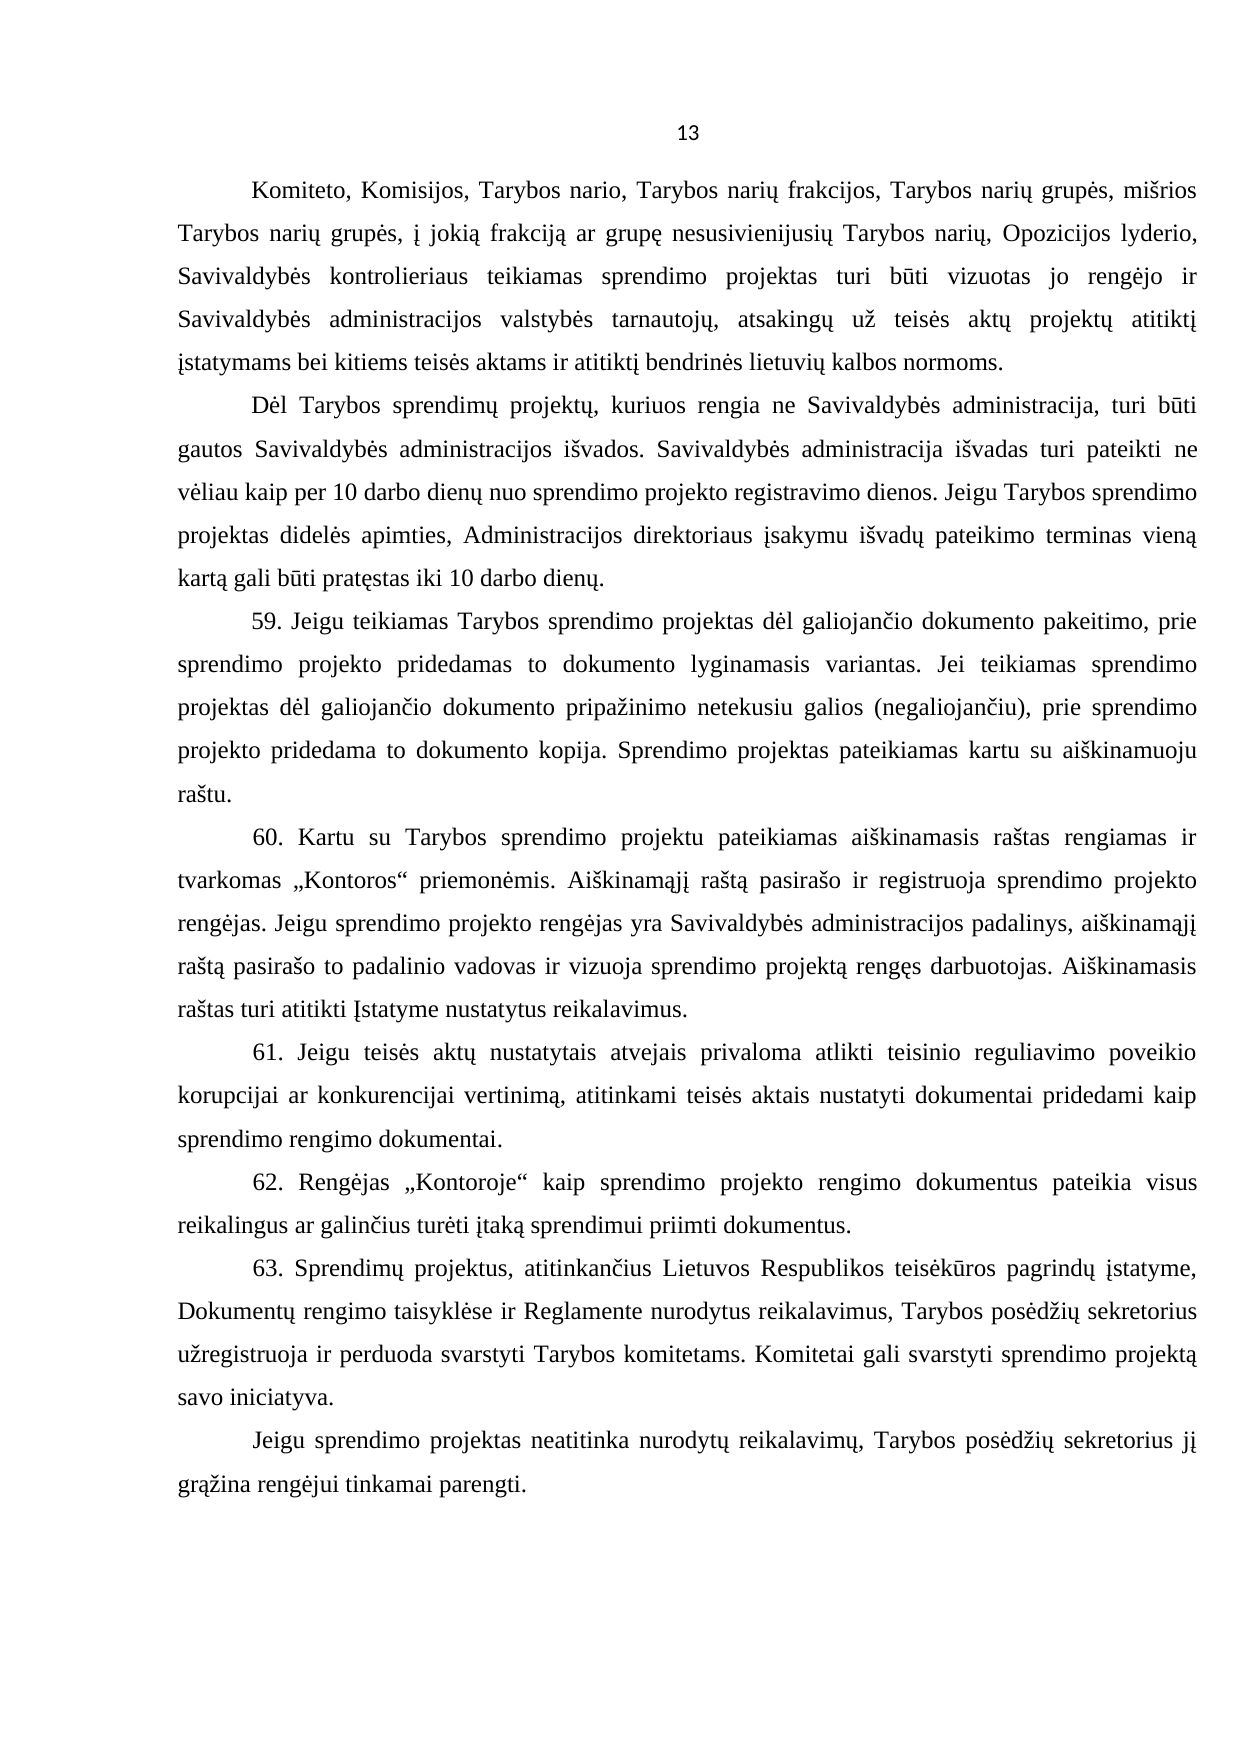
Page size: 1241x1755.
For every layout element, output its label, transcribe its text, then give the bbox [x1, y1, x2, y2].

text 59. Jeigu teikiamas Tarybos sprendimo projektas dėl galiojančio dokumento pakeitimo, prie sprendimo projekto pridedamas to dokumento lyginamasis variantas. Jei teikiamas sprendimo projektas dėl galiojančio dokumento pripažinimo netekusiu galios (negaliojančiu), prie sprendimo projekto pridedama to dokumento kopija. Sprendimo projektas pateikiamas kartu su aiškinamuoju raštu. [177, 606, 1198, 807]
text Jeigu sprendimo projektas neatitinka nurodytų reikalavimų, Tarybos posėdžių sekretorius jį grąžina rengėjui tinkamai parengti. [177, 1426, 1198, 1497]
text 60. Kartu su Tarybos sprendimo projektu pateikiamas aiškinamasis raštas rengiamas ir tvarkomas „Kontoros“ priemonėmis. Aiškinamąjį raštą pasirašo ir registruoja sprendimo projekto rengėjas. Jeigu sprendimo projekto rengėjas yra Savivaldybės administracijos padalinys, aiškinamąjį raštą pasirašo to padalinio vadovas ir vizuoja sprendimo projektą rengęs darbuotojas. Aiškinamasis raštas turi atitikti Įstatyme nustatytus reikalavimus. [177, 822, 1198, 1023]
text 61. Jeigu teisės aktų nustatytais atvejais privaloma atlikti teisinio reguliavimo poveikio korupcijai ar konkurencijai vertinimą, atitinkami teisės aktais nustatyti dokumentai pridedami kaip sprendimo rengimo dokumentai. [177, 1037, 1198, 1152]
text Komiteto, Komisijos, Tarybos nario, Tarybos narių frakcijos, Tarybos narių grupės, mišrios Tarybos narių grupės, į jokią frakciją ar grupę nesusivienijusių Tarybos narių, Opozicijos lyderio, Savivaldybės kontrolieriaus teikiamas sprendimo projektas turi būti vizuotas jo rengėjo ir Savivaldybės administracijos valstybės tarnautojų, atsakingų už teisės aktų projektų atitiktį įstatymams bei kitiems teisės aktams ir atitiktį bendrinės lietuvių kalbos normoms. [177, 175, 1198, 376]
text Dėl Tarybos sprendimų projektų, kuriuos rengia ne Savivaldybės administracija, turi būti gautos Savivaldybės administracijos išvados. Savivaldybės administracija išvadas turi pateikti ne vėliau kaip per 10 darbo dienų nuo sprendimo projekto registravimo dienos. Jeigu Tarybos sprendimo projektas didelės apimties, Administracijos direktoriaus įsakymu išvadų pateikimo terminas vieną kartą gali būti pratęstas iki 10 darbo dienų. [177, 391, 1198, 592]
text 63. Sprendimų projektus, atitinkančius Lietuvos Respublikos teisėkūros pagrindų įstatyme, Dokumentų rengimo taisyklėse ir Reglamente nurodytus reikalavimus, Tarybos posėdžių sekretorius užregistruoja ir perduoda svarstyti Tarybos komitetams. Komitetai gali svarstyti sprendimo projektą savo iniciatyva. [177, 1253, 1198, 1411]
text 62. Rengėjas „Kontoroje“ kaip sprendimo projekto rengimo dokumentus pateikia visus reikalingus ar galinčius turėti įtaką sprendimui priimti dokumentus. [177, 1167, 1198, 1239]
